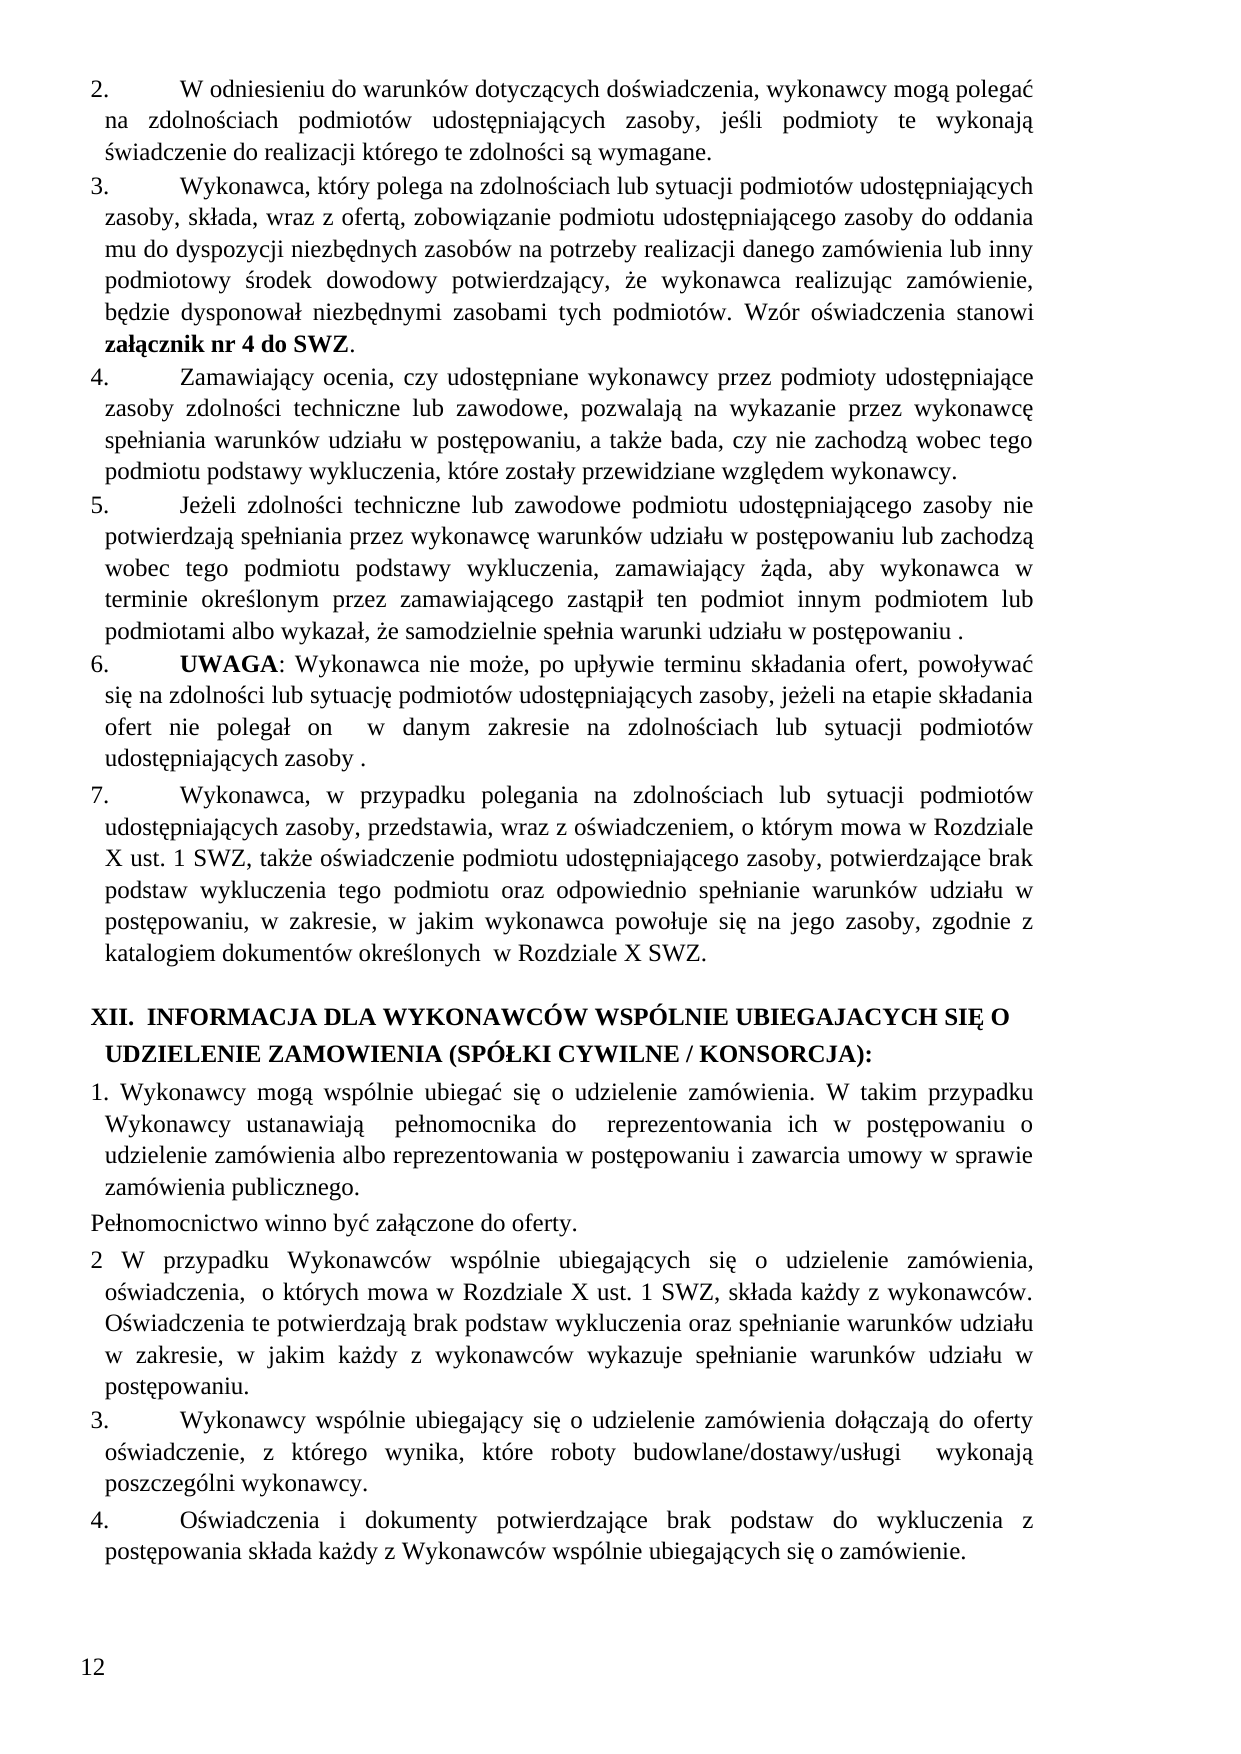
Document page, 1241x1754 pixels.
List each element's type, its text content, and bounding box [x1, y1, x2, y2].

list W odniesieniu do warunków dotyczących doświadczenia, wykonawcy mogą polegać na zdolnościach podmiotów udostępniających zasoby, jeśli podmioty te wykonają świadczenie do realizacji którego te zdolności są wymagane. [90, 74, 1034, 166]
list Oświadczenia i dokumenty potwierdzające brak podstaw do wykluczenia z postępowania składa każdy z Wykonawców wspólnie ubiegających się o zamówienie. [90, 1505, 1034, 1565]
text 2 W przypadku Wykonawców wspólnie ubiegających się o udzielenie zamówienia, oświadczenia, o których mowa w Rozdziale X ust. 1 SWZ, składa każdy z wykonawców. Oświadczenia te potwierdzają brak podstaw wykluczenia oraz spełnianie warunków udziału w zakresie, w jakim każdy z wykonawców wykazuje spełnianie warunków udziału w postępowaniu. [90, 1245, 1034, 1400]
list Wykonawca, który polega na zdolnościach lub sytuacji podmiotów udostępniających zasoby, składa, wraz z ofertą, zobowiązanie podmiotu udostępniającego zasoby do oddania mu do dyspozycji niezbędnych zasobów na potrzeby realizacji danego zamówienia lub inny podmiotowy środek dowodowy potwierdzający, że wykonawca realizując zamówienie, będzie dysponował niezbędnymi zasobami tych podmiotów. Wzór oświadczenia stanowi załącznik nr 4 do SWZ. [90, 171, 1034, 357]
list Jeżeli zdolności techniczne lub zawodowe podmiotu udostępniającego zasoby nie potwierdzają spełniania przez wykonawcę warunków udziału w postępowaniu lub zachodzą wobec tego podmiotu podstawy wykluczenia, zamawiający żąda, aby wykonawca w terminie określonym przez zamawiającego zastąpił ten podmiot innym podmiotem lub podmiotami albo wykazał, że samodzielnie spełnia warunki udziału w postępowaniu . [90, 490, 1034, 645]
list UWAGA: Wykonawca nie może, po upływie terminu składania ofert, powoływać się na zdolności lub sytuację podmiotów udostępniających zasoby, jeżeli na etapie składania ofert nie polegał on w danym zakresie na zdolnościach lub sytuacji podmiotów udostępniających zasoby . [90, 649, 1034, 772]
text XII. INFORMACJA DLA WYKONAWCÓW WSPÓLNIE UBIEGAJACYCH SIĘ O UDZIELENIE ZAMOWIENIA (SPÓŁKI CYWILNE / KONSORCJA): [90, 1002, 1056, 1068]
text 1. Wykonawcy mogą wspólnie ubiegać się o udzielenie zamówienia. W takim przypadku Wykonawcy ustanawiają pełnomocnika do reprezentowania ich w postępowaniu o udzielenie zamówienia albo reprezentowania w postępowaniu i zawarcia umowy w sprawie zamówienia publicznego. [90, 1077, 1034, 1201]
text Pełnomocnictwo winno być załączone do oferty. [90, 1208, 1034, 1237]
list Wykonawca, w przypadku polegania na zdolnościach lub sytuacji podmiotów udostępniających zasoby, przedstawia, wraz z oświadczeniem, o którym mowa w Rozdziale X ust. 1 SWZ, także oświadczenie podmiotu udostępniającego zasoby, potwierdzające brak podstaw wykluczenia tego podmiotu oraz odpowiednio spełnianie warunków udziału w postępowaniu, w zakresie, w jakim wykonawca powołuje się na jego zasoby, zgodnie z katalogiem dokumentów określonych w Rozdziale X SWZ. [90, 780, 1034, 967]
list Zamawiający ocenia, czy udostępniane wykonawcy przez podmioty udostępniające zasoby zdolności techniczne lub zawodowe, pozwalają na wykazanie przez wykonawcę spełniania warunków udziału w postępowaniu, a także bada, czy nie zachodzą wobec tego podmiotu podstawy wykluczenia, które zostały przewidziane względem wykonawcy. [90, 362, 1034, 485]
list Wykonawcy wspólnie ubiegający się o udzielenie zamówienia dołączają do oferty oświadczenie, z którego wynika, które roboty budowlane/dostawy/usługi wykonają poszczególni wykonawcy. [90, 1405, 1034, 1497]
